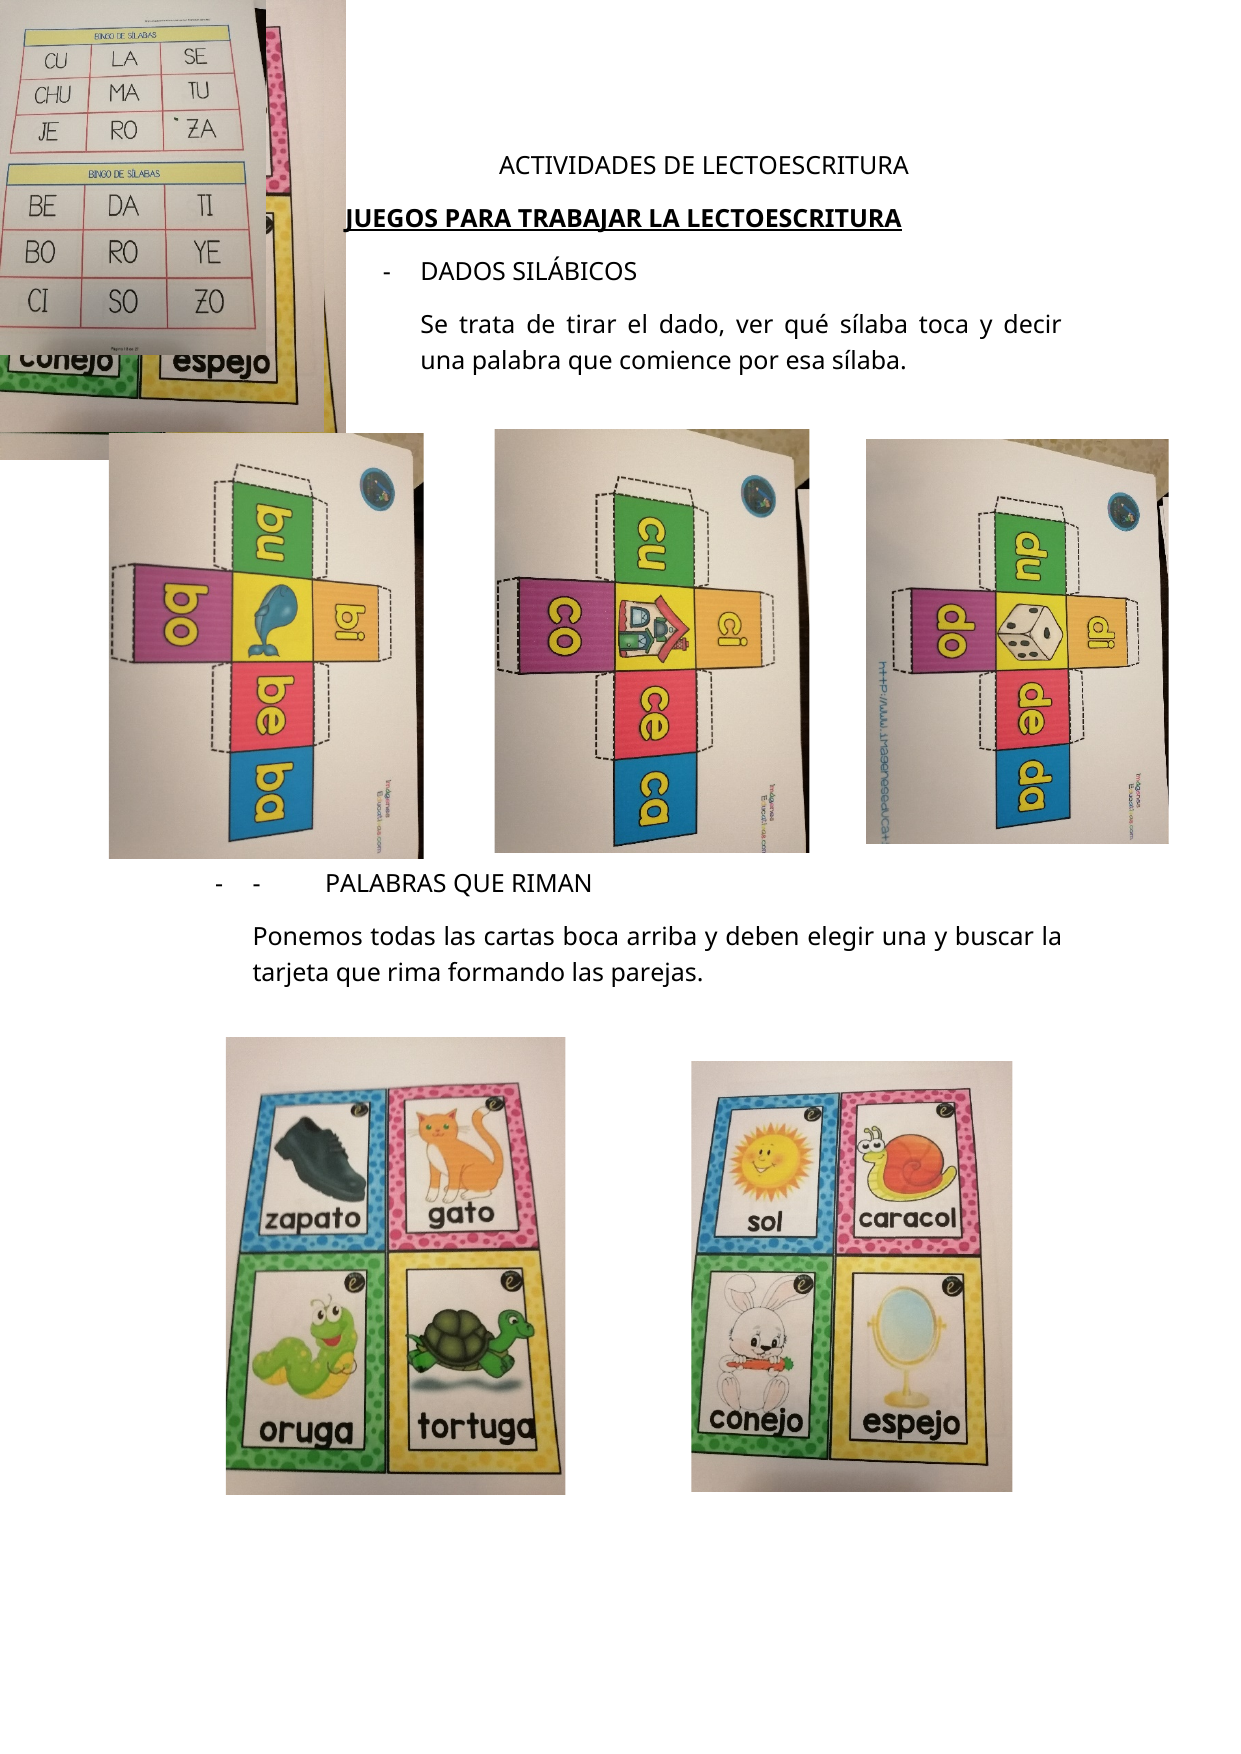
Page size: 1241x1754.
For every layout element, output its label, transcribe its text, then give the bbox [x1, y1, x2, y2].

picture [0, 0, 428, 860]
text ACTIVIDADES DE LECTOESCRITURA [346, 148, 1063, 182]
picture [700, 1061, 1014, 1493]
list Ponemos todas las cartas boca arriba y deben elegir una y buscar la tarjeta que rima formando las parejas. [252, 919, 1063, 989]
list Se trata de tirar el dado, ver qué sílaba toca y decir una palabra que comience por esa sílaba. [346, 307, 1063, 377]
list DADOS SILÁBICOS [346, 254, 1063, 288]
picture [234, 1037, 570, 1498]
text JUEGOS PARA TRABAJAR LA LECTOESCRITURA [346, 201, 1063, 235]
list PALABRAS QUE RIMAN [215, 502, 1063, 900]
picture [874, 439, 1171, 847]
picture [503, 429, 813, 855]
